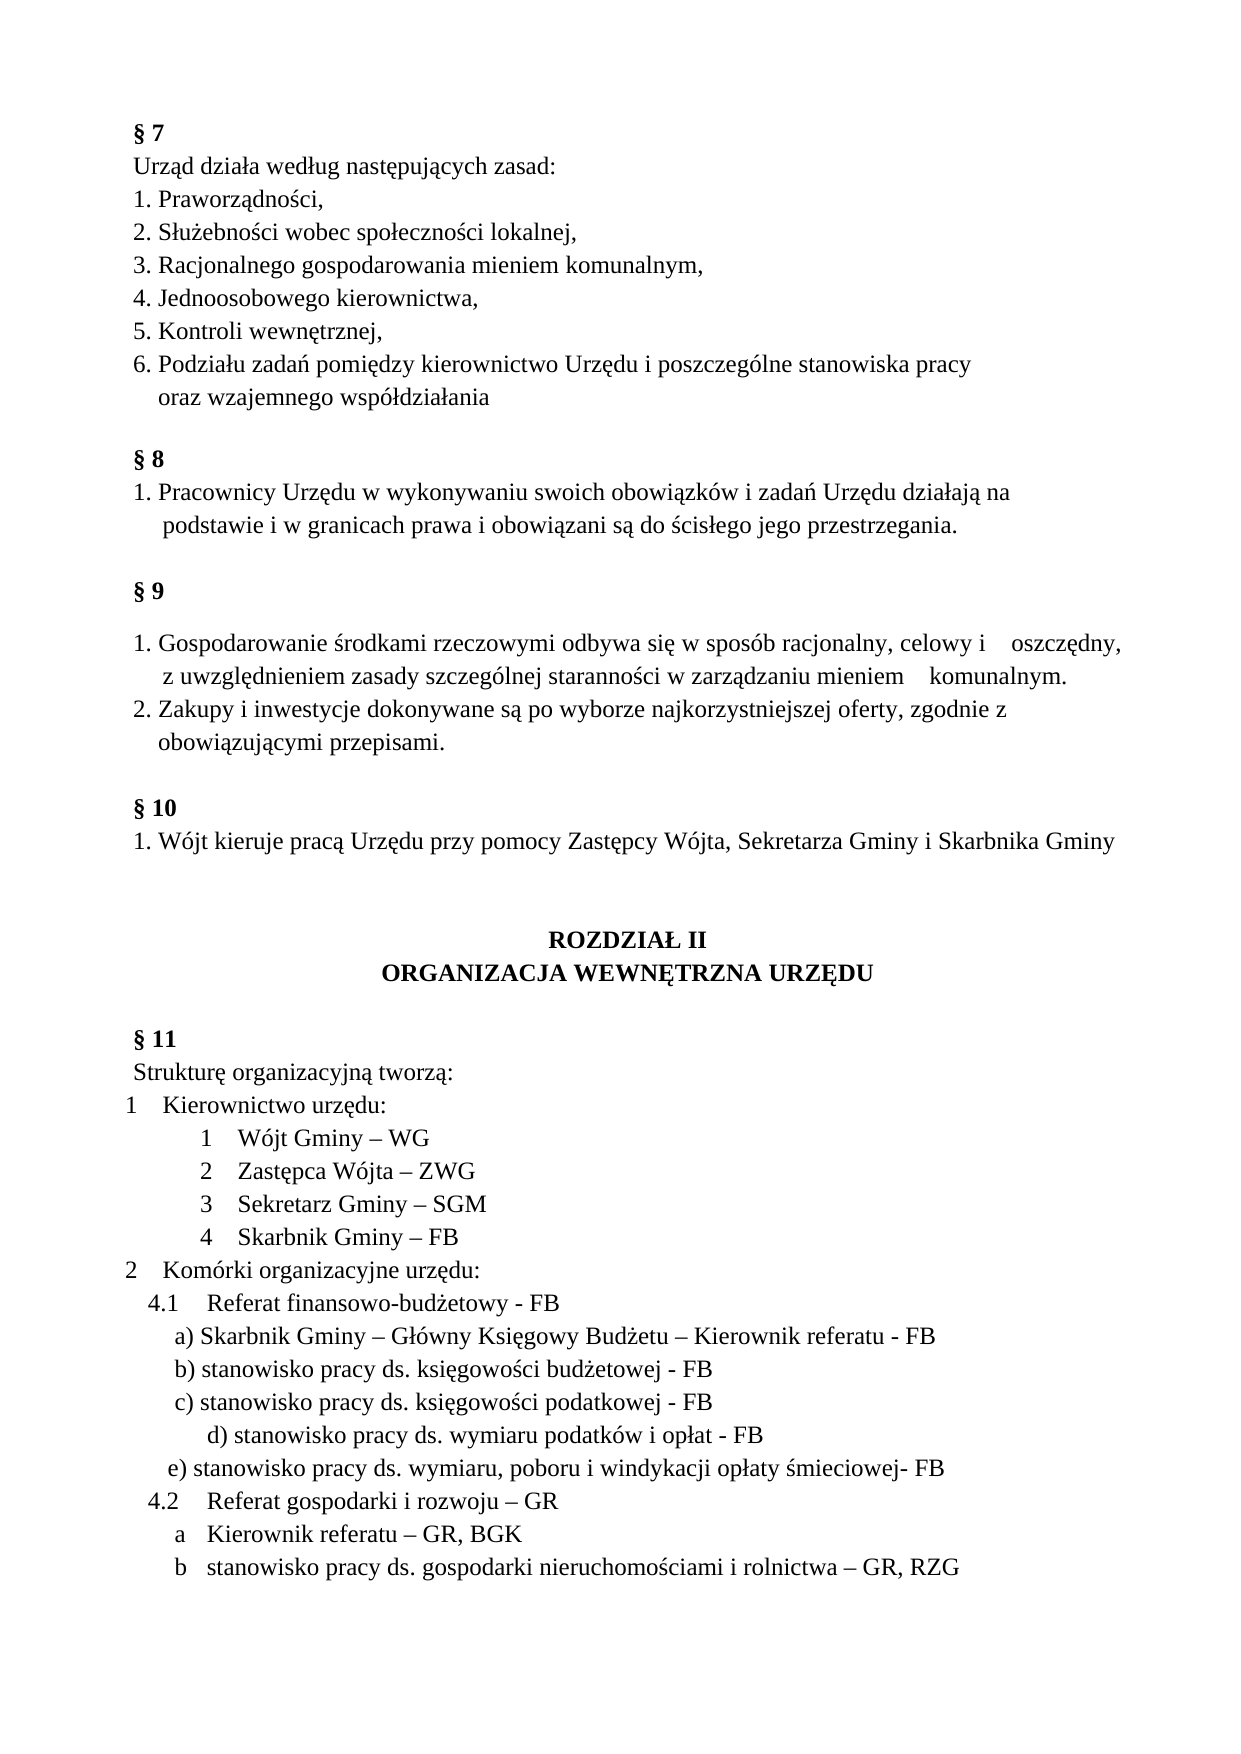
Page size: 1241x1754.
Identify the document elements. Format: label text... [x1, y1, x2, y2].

text ROZDZIAŁ II [133, 925, 1122, 954]
text 2. Służebności wobec społeczności lokalnej, [133, 217, 1122, 246]
text oraz wzajemnego współdziałania [133, 382, 1122, 411]
text 1. Gospodarowanie środkami rzeczowymi odbywa się w sposób racjonalny, celowy i oszczędny, z uwzględnieniem zasady szczególnej staranności w zarządzaniu mieniem komunalnym. [133, 628, 1122, 690]
list Referat gospodarki i rozwoju – GR [148, 1486, 1122, 1515]
list Skarbnik Gminy – FB [200, 1222, 1122, 1251]
text § 11 [133, 1024, 1122, 1053]
list stanowisko pracy ds. gospodarki nieruchomościami i rolnictwa – GR, RZG [174, 1552, 1122, 1581]
list Wójt Gminy – WG [200, 1123, 1122, 1152]
list Kierownictwo urzędu: [125, 1090, 1122, 1119]
text 4. Jednoosobowego kierownictwa, [133, 283, 1122, 312]
list Kierownik referatu – GR, BGK [174, 1519, 1122, 1548]
list Referat finansowo-budżetowy - FB [148, 1288, 1122, 1317]
text § 10 [133, 793, 1122, 822]
text obowiązującymi przepisami. [133, 727, 1122, 756]
text 3. Racjonalnego gospodarowania mieniem komunalnym, [133, 250, 1122, 279]
text d) stanowisko pracy ds. wymiaru podatków i opłat - FB [207, 1420, 1122, 1449]
text ORGANIZACJA WEWNĘTRZNA URZĘDU [133, 958, 1122, 987]
list Komórki organizacyjne urzędu: [125, 1255, 1122, 1284]
text 1. Pracownicy Urzędu w wykonywaniu swoich obowiązków i zadań Urzędu działają na podstawie i w granicach prawa i obowiązani są do ścisłego jego przestrzegania. [133, 477, 1122, 539]
list Sekretarz Gminy – SGM [200, 1189, 1122, 1218]
text 1. Wójt kieruje pracą Urzędu przy pomocy Zastępcy Wójta, Sekretarza Gminy i Skarbnika Gminy [133, 826, 1122, 855]
text b) stanowisko pracy ds. księgowości budżetowej - FB [174, 1354, 1122, 1383]
text § 9 [133, 576, 1122, 605]
text a) Skarbnik Gminy – Główny Księgowy Budżetu – Kierownik referatu - FB [174, 1321, 1122, 1350]
text Strukturę organizacyjną tworzą: [133, 1057, 1122, 1086]
text § 7 [133, 118, 1122, 147]
text § 8 [133, 444, 1122, 473]
text 5. Kontroli wewnętrznej, [133, 316, 1122, 345]
text 6. Podziału zadań pomiędzy kierownictwo Urzędu i poszczególne stanowiska pracy [133, 349, 1122, 378]
text e) stanowisko pracy ds. wymiaru, poboru i windykacji opłaty śmieciowej- FB [130, 1453, 1122, 1482]
list Zastępca Wójta – ZWG [200, 1156, 1122, 1185]
text 2. Zakupy i inwestycje dokonywane są po wyborze najkorzystniejszej oferty, zgodnie z [133, 694, 1122, 723]
text Urząd działa według następujących zasad: [133, 151, 1122, 180]
text 1. Praworządności, [133, 184, 1122, 213]
text c) stanowisko pracy ds. księgowości podatkowej - FB [174, 1387, 1122, 1416]
